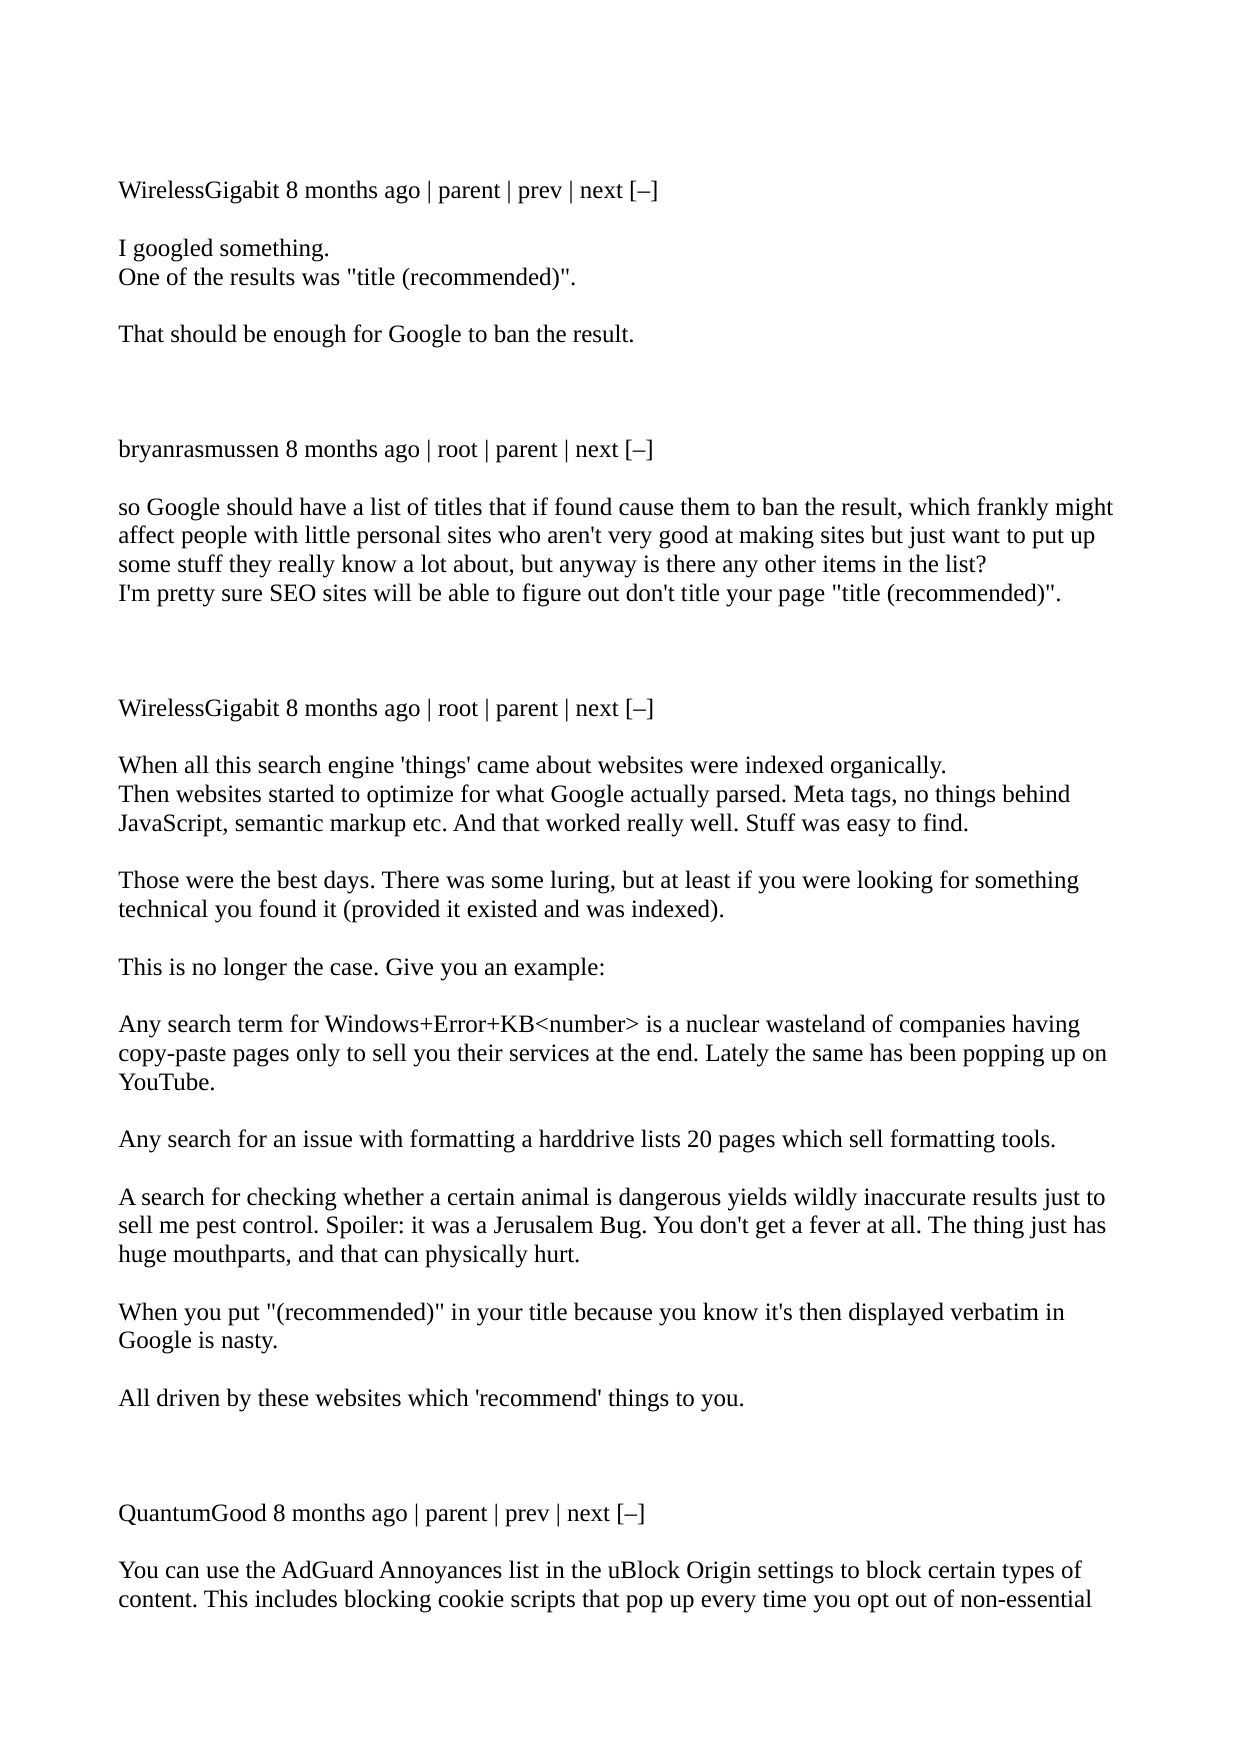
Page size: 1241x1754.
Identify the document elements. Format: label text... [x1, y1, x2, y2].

text That should be enough for Google to ban the result. [118, 319, 1122, 348]
text Any search term for Windows+Error+KB<number> is a nuclear wasteland of companies having copy-paste pages only to sell you their services at the end. Lately the same has been popping up on YouTube. [118, 1009, 1122, 1096]
text Those were the best days. There was some luring, but at least if you were looking for something technical you found it (provided it existed and was indexed). [118, 866, 1122, 923]
text A search for checking whether a certain animal is dangerous yields wildly inaccurate results just to sell me pest control. Spoiler: it was a Jerusalem Bug. You don't get a fever at all. The thing just has huge mouthparts, and that can physically hurt. [118, 1182, 1122, 1268]
text bryanrasmussen 8 months ago | root | parent | next [–] [118, 434, 1122, 463]
text When all this search engine 'things' came about websites were indexed organically. [118, 751, 1122, 779]
text Any search for an issue with formatting a harddrive lists 20 pages which sell formatting tools. [118, 1124, 1122, 1153]
text This is no longer the case. Give you an example: [118, 952, 1122, 981]
text QuantumGood 8 months ago | parent | prev | next [–] [118, 1498, 1122, 1527]
text All driven by these websites which 'recommend' things to you. [118, 1383, 1122, 1412]
text WirelessGigabit 8 months ago | root | parent | next [–] [118, 693, 1122, 722]
text Then websites started to optimize for what Google actually parsed. Meta tags, no things behind JavaScript, semantic markup etc. And that worked really well. Stuff was easy to find. [118, 779, 1122, 837]
text so Google should have a list of titles that if found cause them to ban the result, which frankly might affect people with little personal sites who aren't very good at making sites but just want to put up some stuff they really know a lot about, but anyway is there any other items in the list? [118, 492, 1122, 578]
text When you put "(recommended)" in your title because you know it's then displayed verbatim in Google is nasty. [118, 1297, 1122, 1354]
text WirelessGigabit 8 months ago | parent | prev | next [–] [118, 176, 1122, 204]
text I'm pretty sure SEO sites will be able to figure out don't title your page "title (recommended)". [118, 578, 1122, 607]
text You can use the AdGuard Annoyances list in the uBlock Origin settings to block certain types of content. This includes blocking cookie scripts that pop up every time you opt out of non-essential [118, 1556, 1122, 1613]
text One of the results was "title (recommended)". [118, 262, 1122, 291]
text I googled something. [118, 233, 1122, 262]
